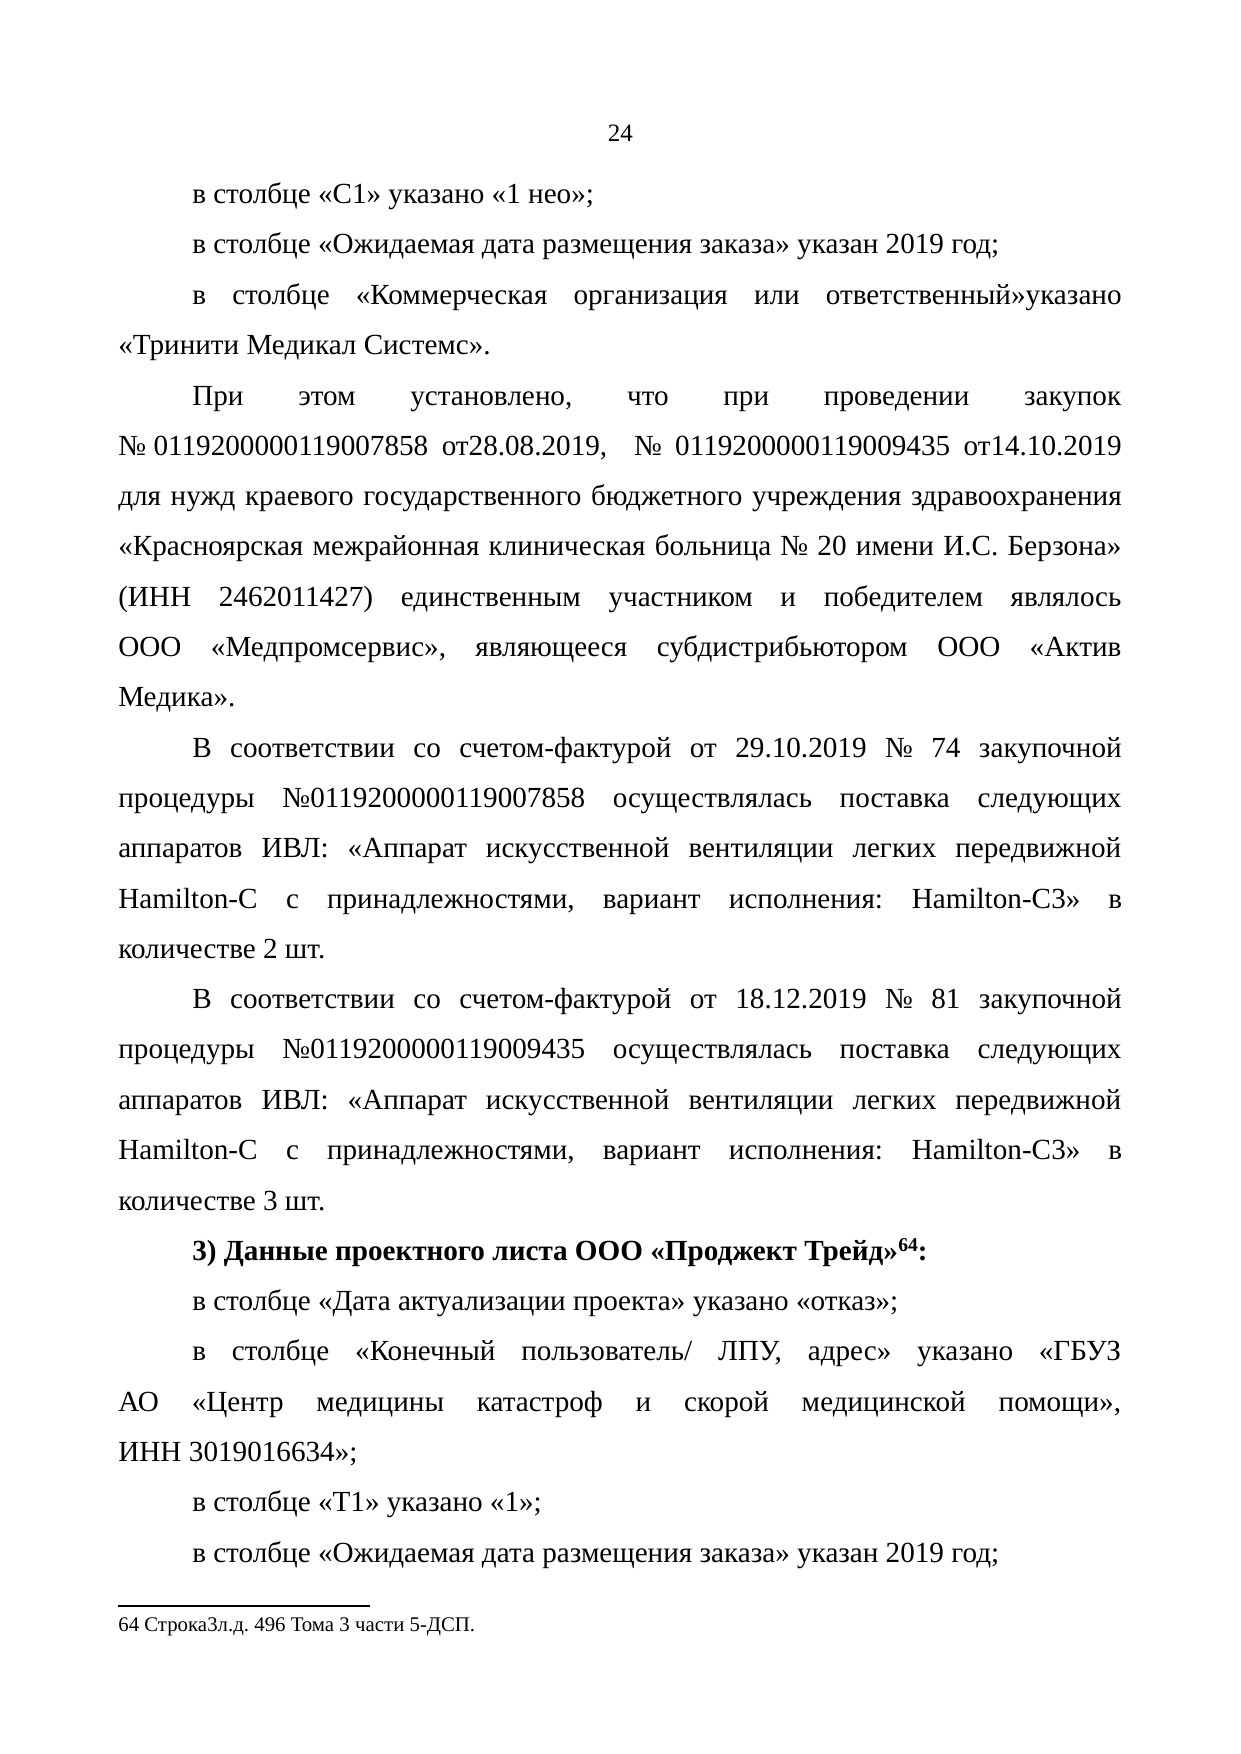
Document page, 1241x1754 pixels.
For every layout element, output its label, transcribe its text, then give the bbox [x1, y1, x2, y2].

text В соответствии со счетом-фактурой от 29.10.2019 № 74 закупочной процедуры №0119200000119007858 осуществлялась поставка следующих аппаратов ИВЛ: «Аппарат искусственной вентиляции легких передвижной Hamilton-C с принадлежностями, вариант исполнения: Hamilton-C3» в количестве 2 шт. [118, 730, 1122, 964]
text в столбце «Конечный пользователь/ ЛПУ, адрес» указано «ГБУЗ АО «Центр медицины катастроф и скорой медицинской помощи», ИНН 3019016634»; [118, 1333, 1122, 1468]
text в столбце «T1» указано «1»; [118, 1484, 1122, 1518]
text Строка3л.д. 496 Тома 3 части 5-ДСП. [118, 1612, 1122, 1636]
text в столбце «Дата актуализации проекта» указано «отказ»; [118, 1283, 1122, 1317]
text в столбце «Ожидаемая дата размещения заказа» указан 2019 год; [118, 227, 1122, 260]
text в столбце «Ожидаемая дата размещения заказа» указан 2019 год; [118, 1535, 1122, 1568]
text 3) Данные проектного листа ООО «Проджект Трейд»: [118, 1233, 1122, 1266]
text В соответствии со счетом-фактурой от 18.12.2019 № 81 закупочной процедуры №0119200000119009435 осуществлялась поставка следующих аппаратов ИВЛ: «Аппарат искусственной вентиляции легких передвижной Hamilton-C с принадлежностями, вариант исполнения: Hamilton-C3» в количестве 3 шт. [118, 981, 1122, 1216]
text в столбце «Коммерческая организация или ответственный»указано «Тринити Медикал Системс». [118, 277, 1122, 361]
text в столбце «С1» указано «1 нео»; [118, 176, 1122, 210]
text При этом установлено, что при проведении закупок № 0119200000119007858 от28.08.2019, № 0119200000119009435 от14.10.2019 для нужд краевого государственного бюджетного учреждения здравоохранения «Красноярская межрайонная клиническая больница № 20 имени И.С. Берзона» (ИНН 2462011427) единственным участником и победителем являлось ООО «Медпромсервис», являющееся субдистрибьютором ООО «Актив Медика». [118, 378, 1122, 713]
